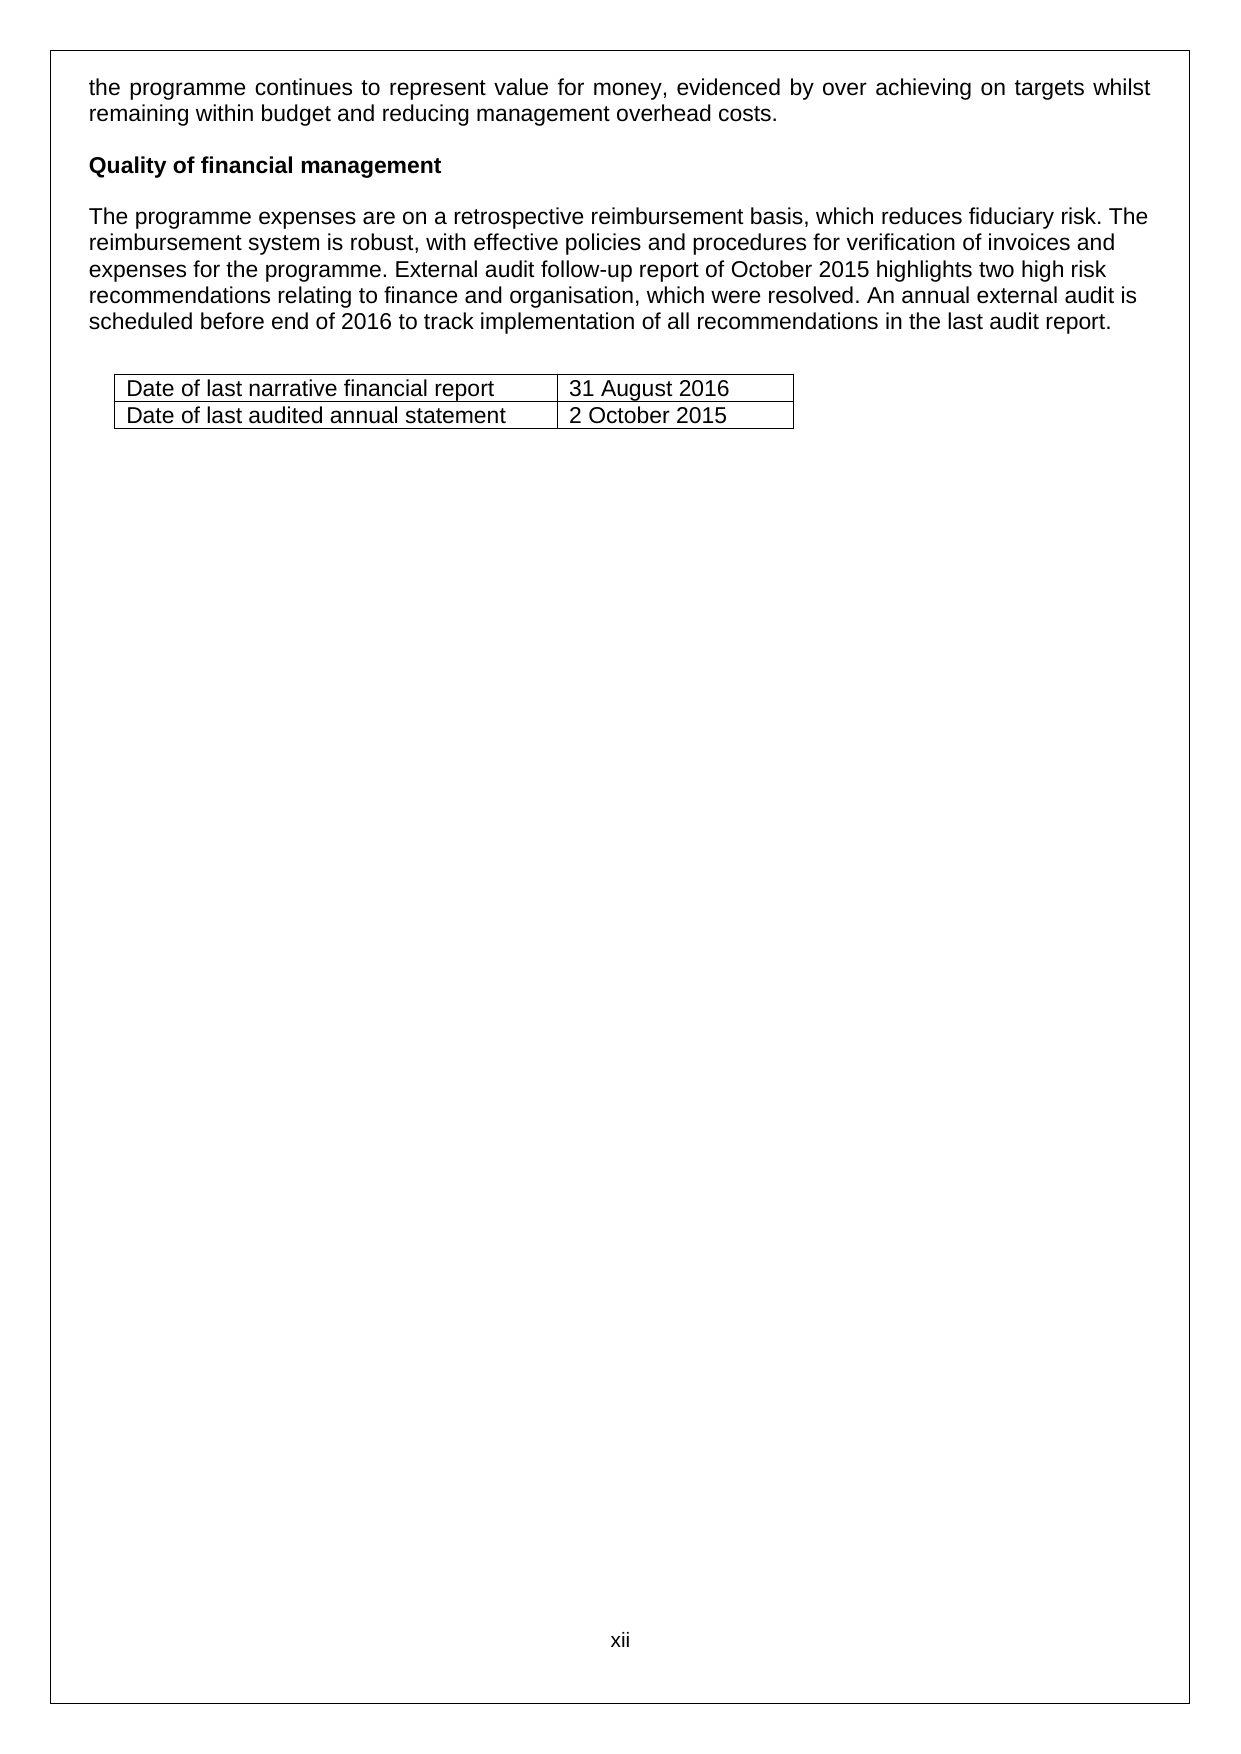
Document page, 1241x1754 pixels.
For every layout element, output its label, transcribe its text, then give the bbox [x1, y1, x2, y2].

text the programme continues to represent value for money, evidenced by over achieving on targets whilst remaining within budget and reducing management overhead costs. [89, 74, 1152, 127]
table_header 31 August 2016 [558, 375, 793, 401]
text The programme expenses are on a retrospective reimbursement basis, which reduces fiduciary risk. The reimbursement system is robust, with effective policies and procedures for verification of invoices and expenses for the programme. External audit follow-up report of October 2015 highlights two high risk recommendations relating to finance and organisation, which were resolved. An annual external audit is scheduled before end of 2016 to track implementation of all recommendations in the last audit report. [89, 203, 1152, 335]
text Quality of financial management [89, 152, 1152, 178]
table_header Date of last narrative financial report [115, 375, 557, 401]
table_cell 2 October 2015 [558, 402, 793, 428]
table_cell Date of last audited annual statement [115, 402, 557, 428]
